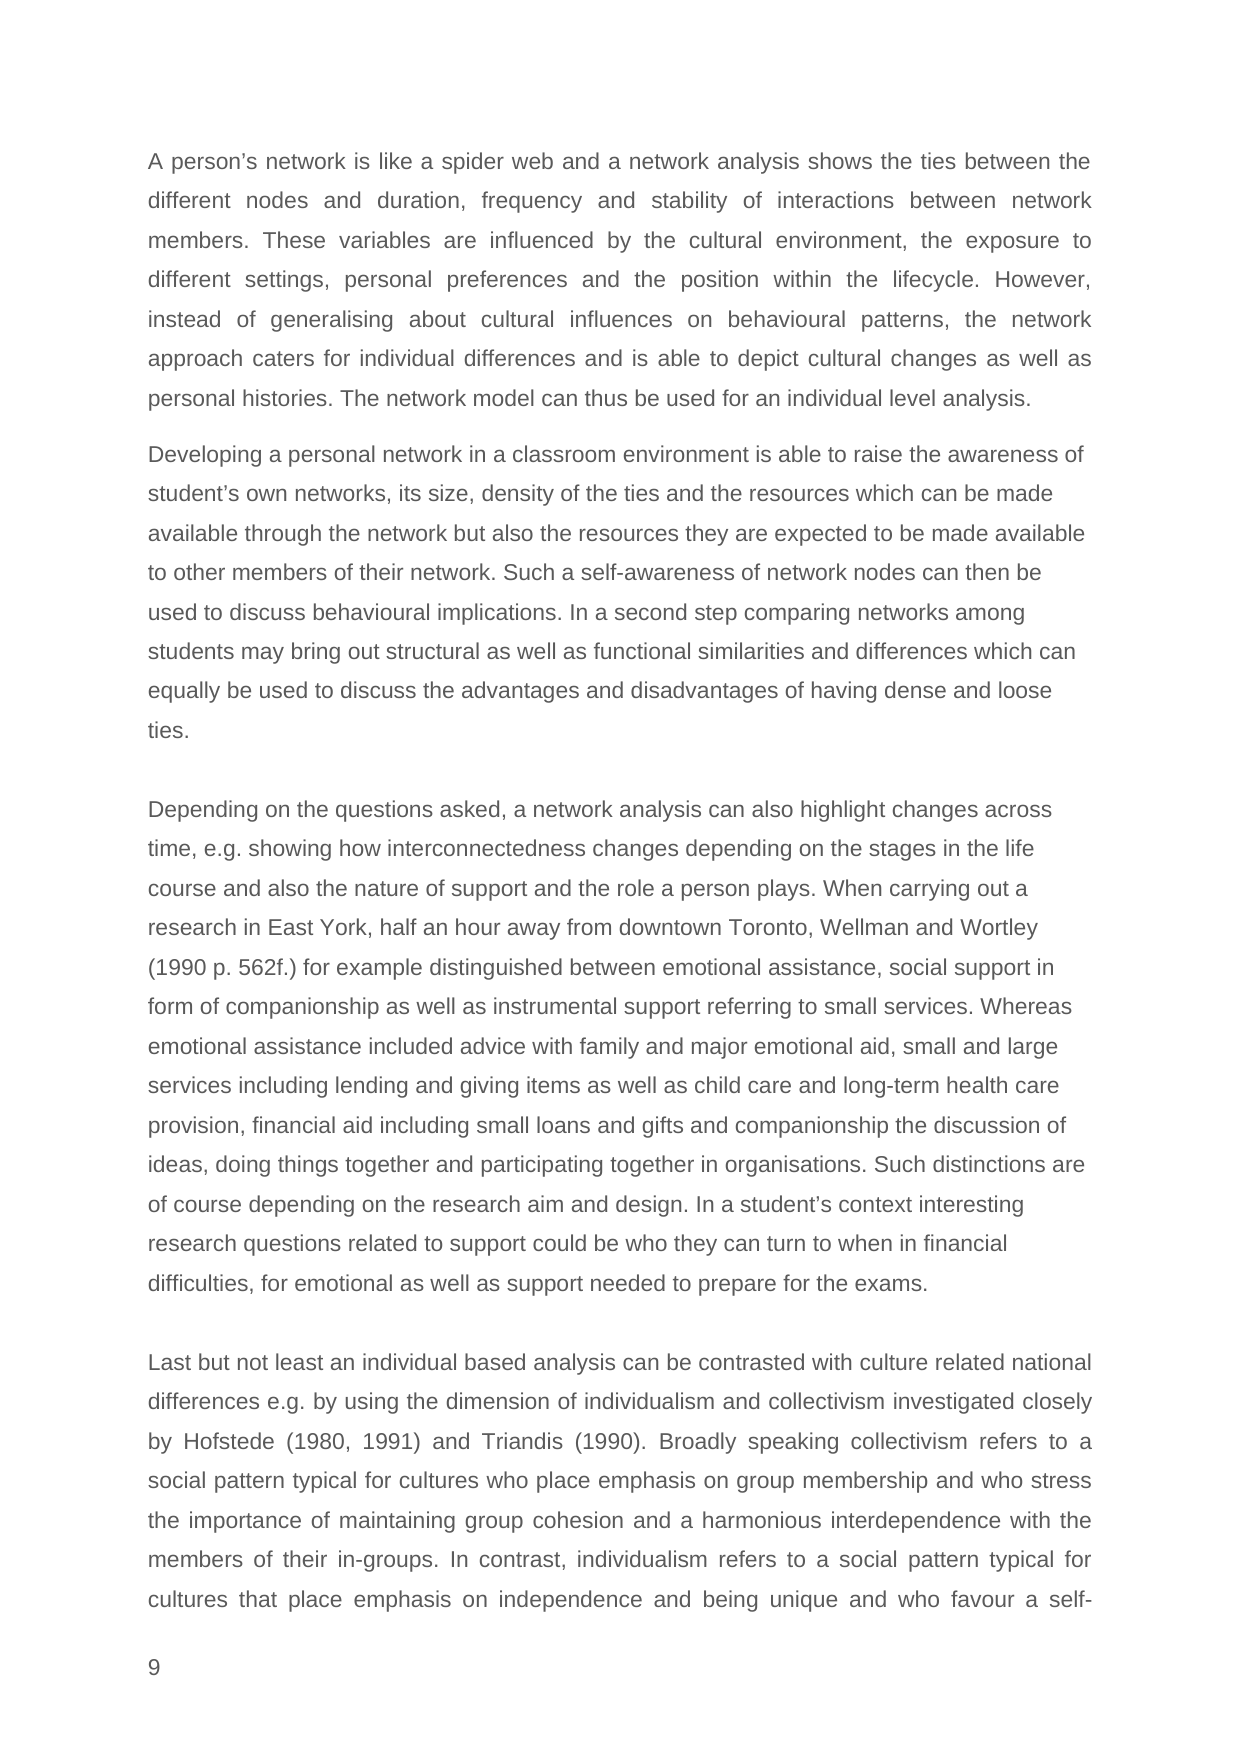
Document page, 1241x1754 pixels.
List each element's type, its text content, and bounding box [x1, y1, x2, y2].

text Last but not least an individual based analysis can be contrasted with culture related national differences e.g. by using the dimension of individualism and collectivism investigated closely by Hofstede (1980, 1991) and Triandis (1990). Broadly speaking collectivism refers to a social pattern typical for cultures who place emphasis on group membership and who stress the importance of maintaining group cohesion and a harmonious interdependence with the members of their in-groups. In contrast, individualism refers to a social pattern typical for cultures that place emphasis on independence and being unique and who favour a self- [148, 1349, 1093, 1612]
text Developing a personal network in a classroom environment is able to raise the awareness of student’s own networks, its size, density of the ties and the resources which can be made available through the network but also the resources they are expected to be made available to other members of their network. Such a self-awareness of network nodes can then be used to discuss behavioural implications. In a second step comparing networks among students may bring out structural as well as functional similarities and differences which can equally be used to discuss the advantages and disadvantages of having dense and loose ties. [148, 441, 1093, 743]
text Depending on the questions asked, a network analysis can also highlight changes across time, e.g. showing how interconnectedness changes depending on the stages in the life course and also the nature of support and the role a person plays. When carrying out a research in East York, half an hour away from downtown Toronto, Wellman and Wortley (1990 p. 562f.) for example distinguished between emotional assistance, social support in form of companionship as well as instrumental support referring to small services. Whereas emotional assistance included advice with family and major emotional aid, small and large services including lending and giving items as well as child care and long-term health care provision, financial aid including small loans and gifts and companionship the discussion of ideas, doing things together and participating together in organisations. Such distinctions are of course depending on the research aim and design. In a student’s context interesting research questions related to support could be who they can turn to when in financial difficulties, for emotional as well as support needed to prepare for the exams. [148, 796, 1093, 1296]
text A person’s network is like a spider web and a network analysis shows the ties between the different nodes and duration, frequency and stability of interactions between network members. These variables are influenced by the cultural environment, the exposure to different settings, personal preferences and the position within the lifecycle. However, instead of generalising about cultural influences on behavioural patterns, the network approach caters for individual differences and is able to depict cultural changes as well as personal histories. The network model can thus be used for an individual level analysis. [148, 148, 1093, 411]
